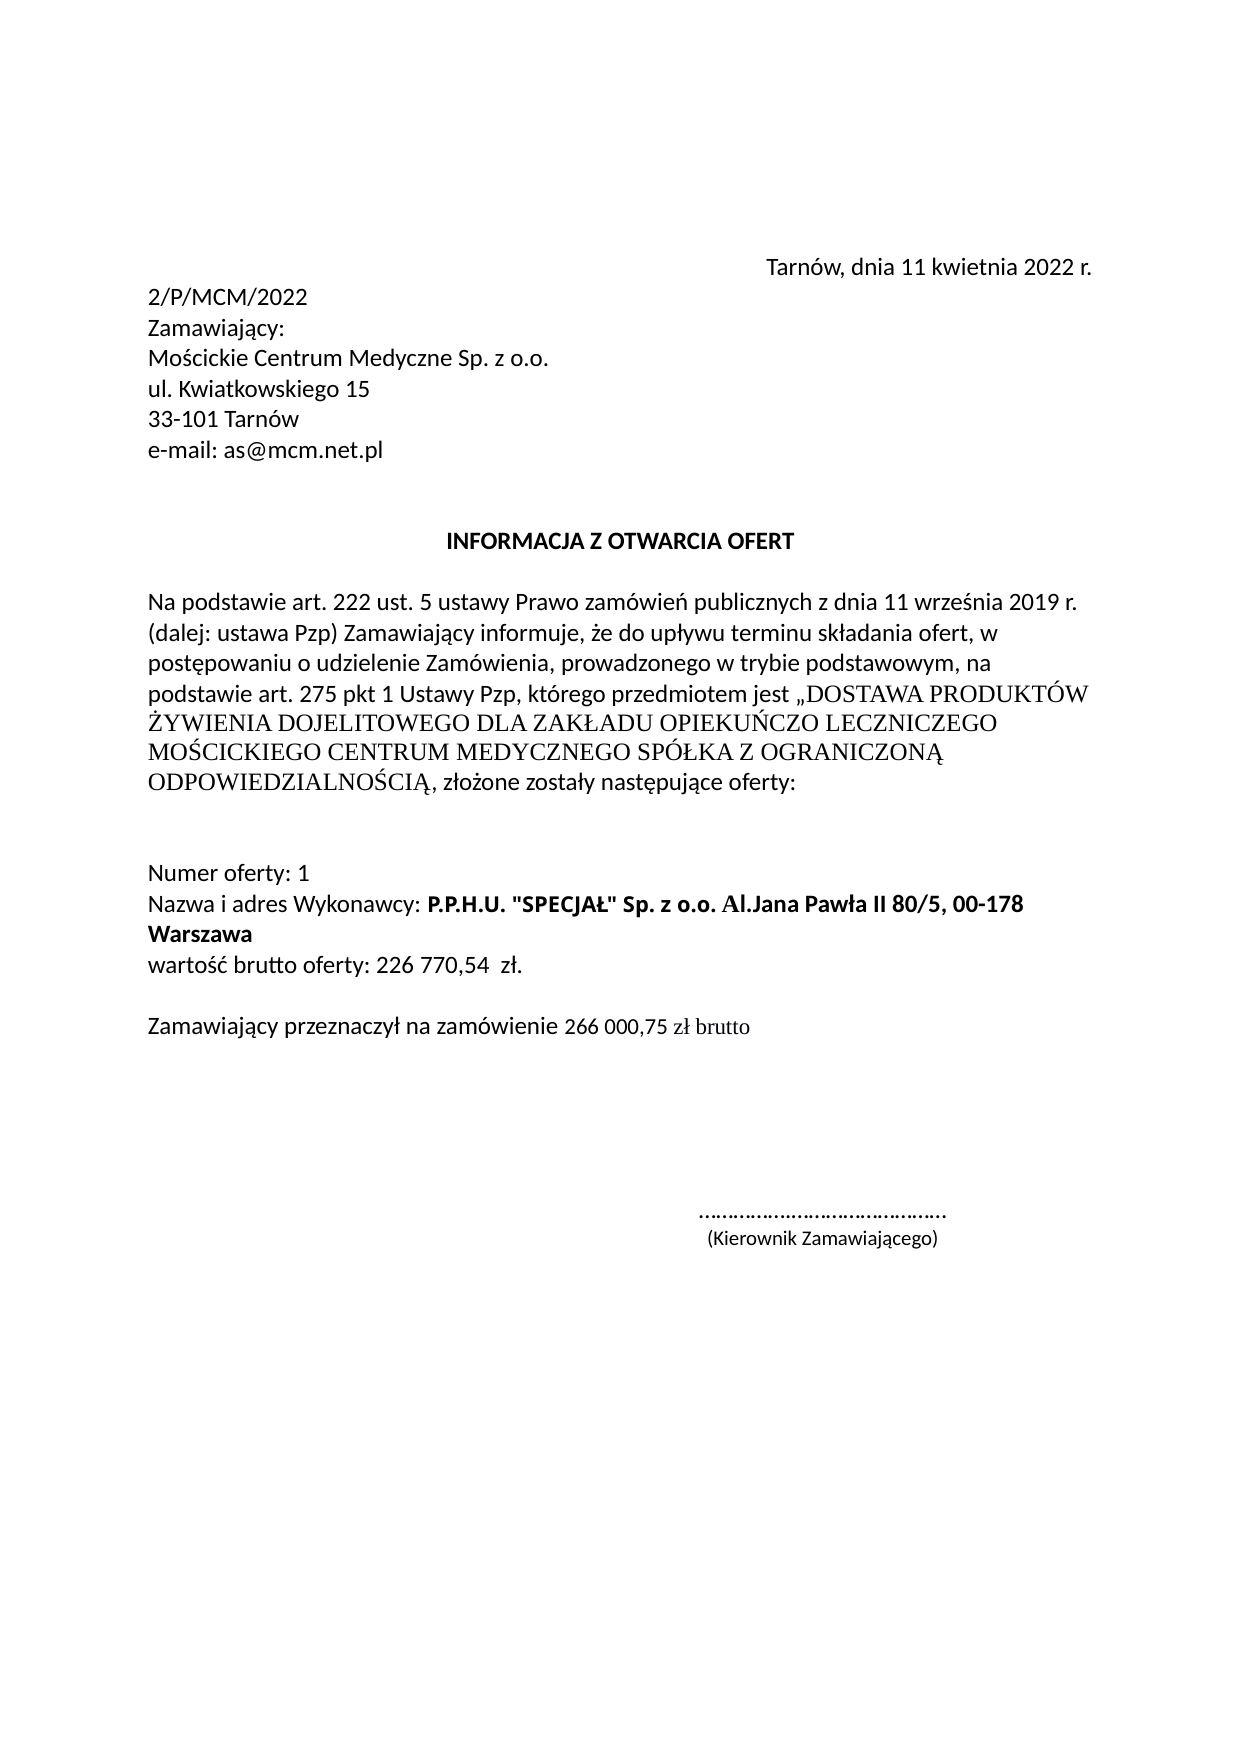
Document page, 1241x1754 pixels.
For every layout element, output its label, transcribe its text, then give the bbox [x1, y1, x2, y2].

text Na podstawie art. 222 ust. 5 ustawy Prawo zamówień publicznych z dnia 11 września 2019 r. (dalej: ustawa Pzp) Zamawiający informuje, że do upływu terminu składania ofert, w postępowaniu o udzielenie Zamówienia, prowadzonego w trybie podstawowym, na podstawie art. 275 pkt 1 Ustawy Pzp, którego przedmiotem jest „DOSTAWA PRODUKTÓW ŻYWIENIA DOJELITOWEGO DLA ZAKŁADU OPIEKUŃCZO LECZNICZEGO MOŚCICKIEGO CENTRUM MEDYCZNEGO SPÓŁKA Z OGRANICZONĄ ODPOWIEDZIALNOŚCIĄ, złożone zostały następujące oferty: [148, 586, 1093, 796]
text Tarnów, dnia 11 kwietnia 2022 r. [148, 251, 1093, 281]
text Nazwa i adres Wykonawcy: P.P.H.U. "SPECJAŁ" Sp. z o.o. Al.Jana Pawła II 80/5, 00-178 Warszawa [148, 888, 1093, 949]
text (Kierownik Zamawiającego) [148, 1225, 1093, 1251]
text …………….……………………… [148, 1194, 1093, 1225]
text 33-101 Tarnów [148, 403, 1093, 434]
text Numer oferty: 1 [148, 857, 1093, 888]
text Zamawiający: [148, 312, 1093, 342]
text INFORMACJA Z OTWARCIA OFERT [148, 525, 1093, 556]
text wartość brutto oferty: 226 770,54 zł. [148, 949, 1093, 980]
text 2/P/MCM/2022 [148, 281, 1093, 312]
text e-mail: as@mcm.net.pl [148, 434, 1093, 464]
text Mościckie Centrum Medyczne Sp. z o.o. [148, 342, 1093, 373]
text Zamawiający przeznaczył na zamówienie 266 000,75 zł brutto [148, 1010, 1093, 1041]
text ul. Kwiatkowskiego 15 [148, 373, 1093, 403]
